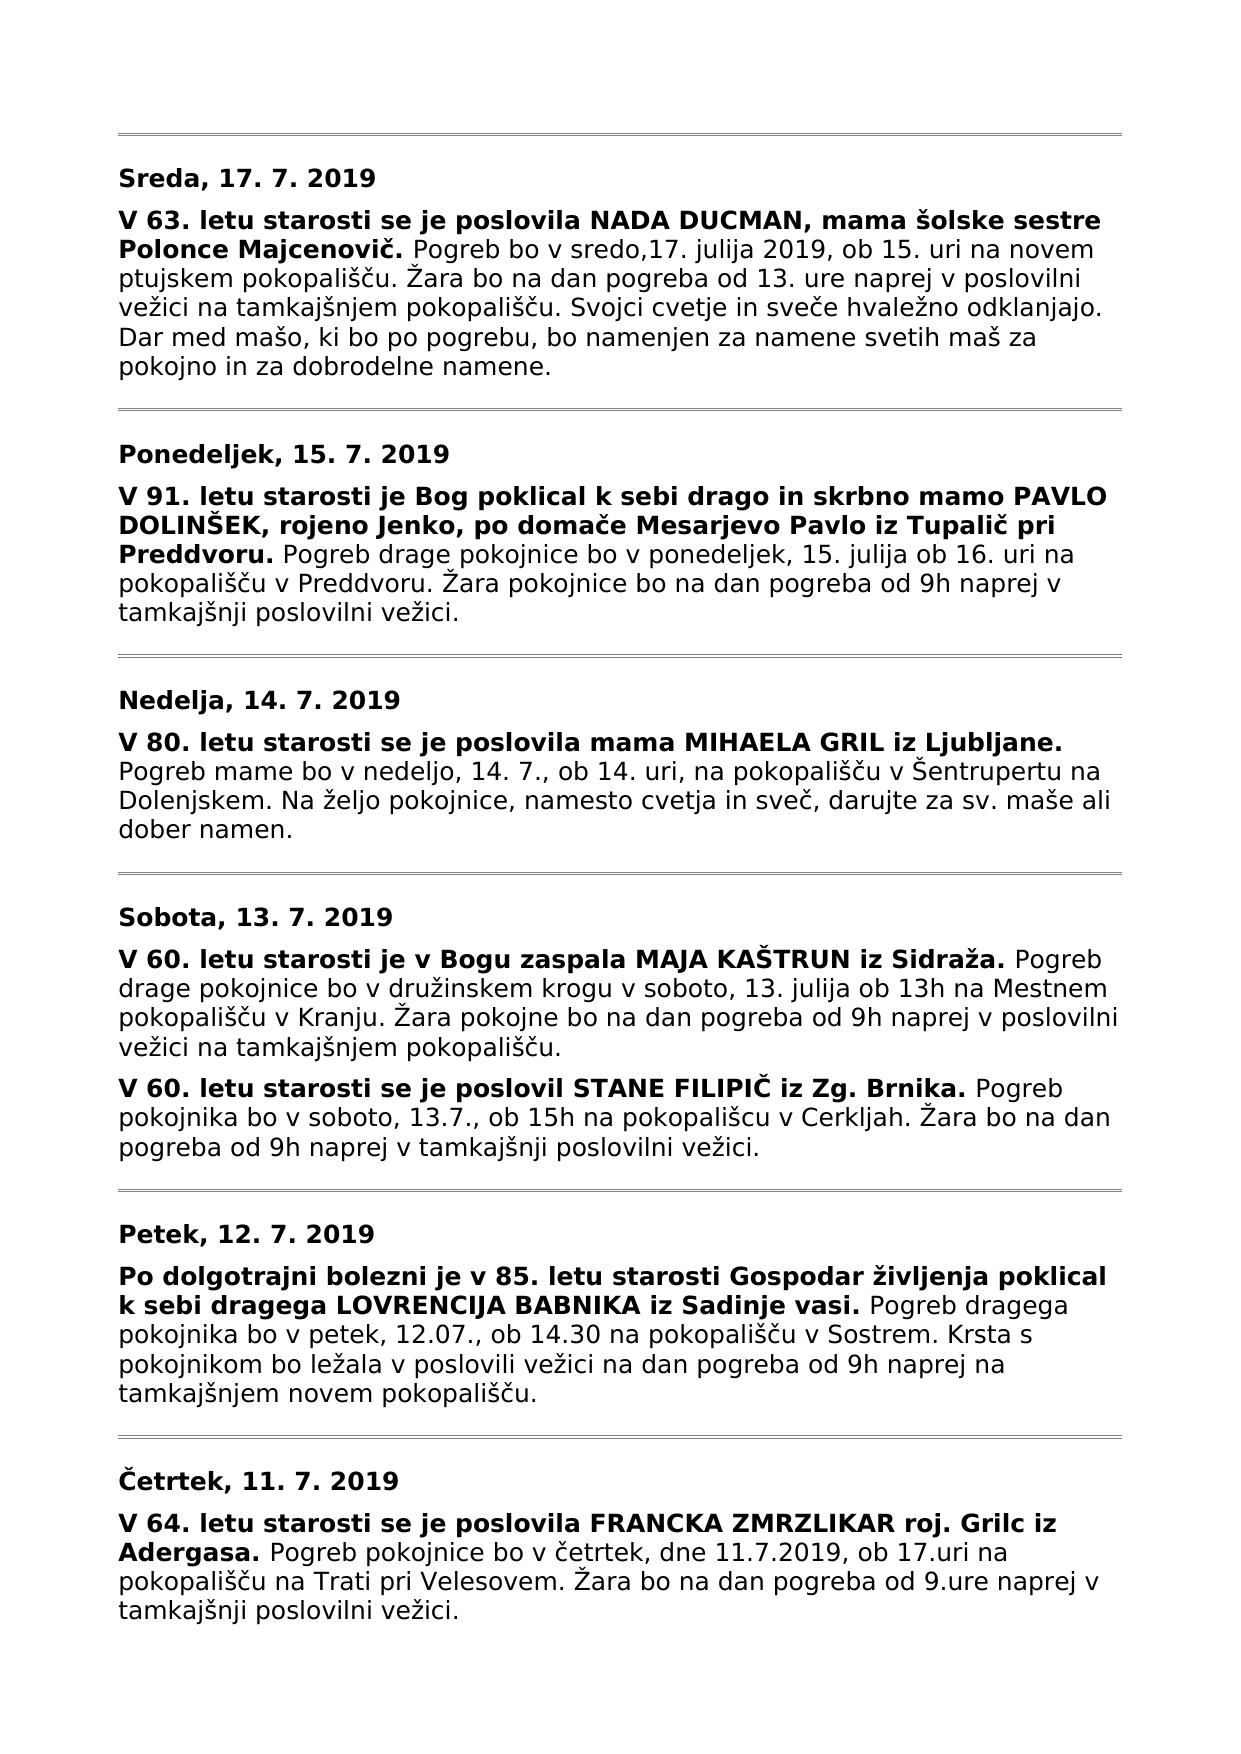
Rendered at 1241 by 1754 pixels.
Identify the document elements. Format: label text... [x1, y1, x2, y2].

text Petek, 12. 7. 2019 [118, 1221, 1122, 1250]
text V 64. letu starosti se je poslovila FRANCKA ZMRZLIKAR roj. Grilc iz Adergasa. Pogreb pokojnice bo v četrtek, dne 11.7.2019, ob 17.uri na pokopališču na Trati pri Velesovem. Žara bo na dan pogreba od 9.ure naprej v tamkajšnji poslovilni vežici. [118, 1509, 1122, 1625]
text V 60. letu starosti je v Bogu zaspala MAJA KAŠTRUN iz Sidraža. Pogreb drage pokojnice bo v družinskem krogu v soboto, 13. julija ob 13h na Mestnem pokopališču v Kranju. Žara pokojne bo na dan pogreba od 9h naprej v poslovilni vežici na tamkajšnjem pokopališču. [118, 945, 1122, 1062]
text Sreda, 17. 7. 2019 [118, 164, 1122, 194]
text V 80. letu starosti se je poslovila mama MIHAELA GRIL iz Ljubljane. Pogreb mame bo v nedeljo, 14. 7., ob 14. uri, na pokopališču v Šentrupertu na Dolenjskem. Na željo pokojnice, namesto cvetja in sveč, darujte za sv. maše ali dober namen. [118, 728, 1122, 845]
text Ponedeljek, 15. 7. 2019 [118, 440, 1122, 469]
text V 63. letu starosti se je poslovila NADA DUCMAN, mama šolske sestre Polonce Majcenovič. Pogreb bo v sredo,17. julija 2019, ob 15. uri na novem ptujskem pokopališču. Žara bo na dan pogreba od 13. ure naprej v poslovilni vežici na tamkajšnjem pokopališču. Svojci cvetje in sveče hvaležno odklanjajo. Dar med mašo, ki bo po pogrebu, bo namenjen za namene svetih maš za pokojno in za dobrodelne namene. [118, 206, 1122, 381]
text Četrtek, 11. 7. 2019 [118, 1467, 1122, 1496]
text Sobota, 13. 7. 2019 [118, 903, 1122, 933]
text Nedelja, 14. 7. 2019 [118, 686, 1122, 716]
text V 60. letu starosti se je poslovil STANE FILIPIČ iz Zg. Brnika. Pogreb pokojnika bo v soboto, 13.7., ob 15h na pokopališcu v Cerkljah. Žara bo na dan pogreba od 9h naprej v tamkajšnji poslovilni vežici. [118, 1074, 1122, 1162]
text Po dolgotrajni bolezni je v 85. letu starosti Gospodar življenja poklical k sebi dragega LOVRENCIJA BABNIKA iz Sadinje vasi. Pogreb dragega pokojnika bo v petek, 12.07., ob 14.30 na pokopališču v Sostrem. Krsta s pokojnikom bo ležala v poslovili vežici na dan pogreba od 9h naprej na tamkajšnjem novem pokopališču. [118, 1262, 1122, 1408]
text V 91. letu starosti je Bog poklical k sebi drago in skrbno mamo PAVLO DOLINŠEK, rojeno Jenko, po domače Mesarjevo Pavlo iz Tupalič pri Preddvoru. Pogreb drage pokojnice bo v ponedeljek, 15. julija ob 16. uri na pokopališču v Preddvoru. Žara pokojnice bo na dan pogreba od 9h naprej v tamkajšnji poslovilni vežici. [118, 482, 1122, 627]
